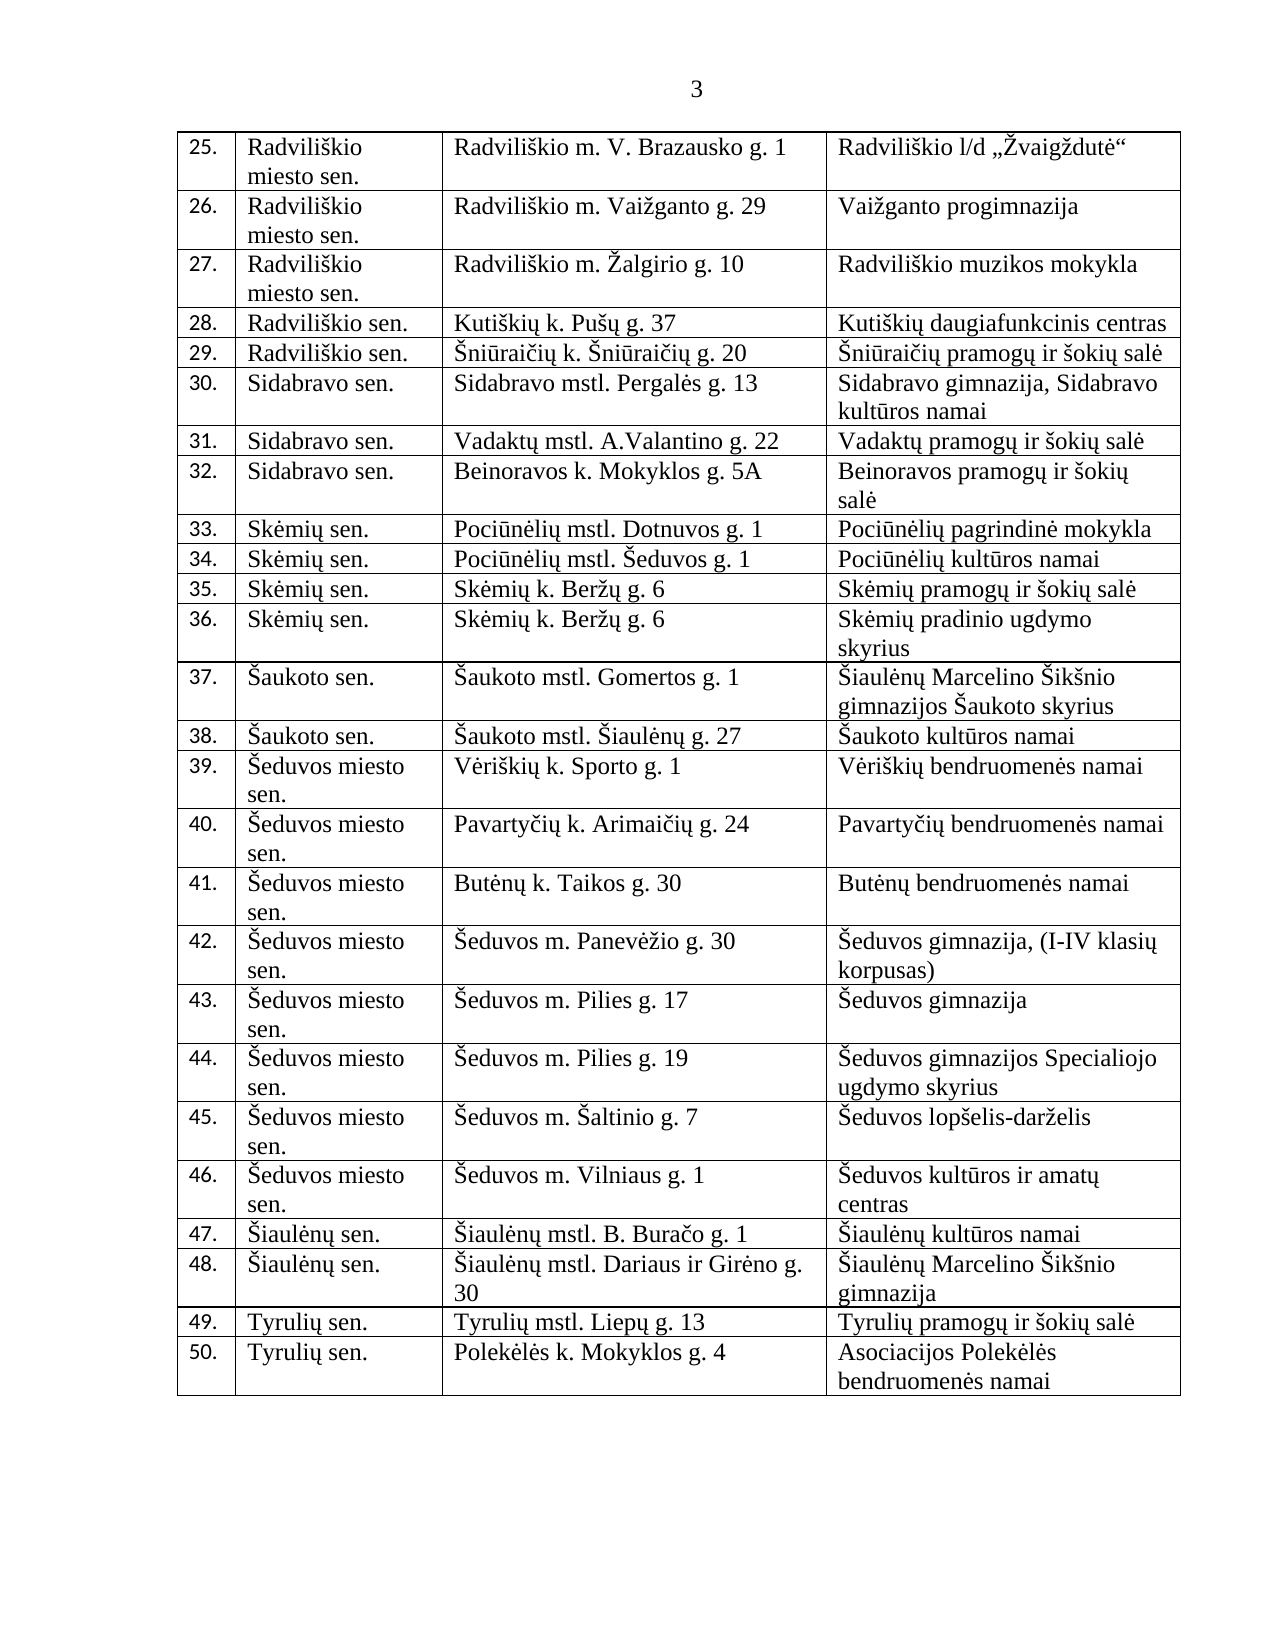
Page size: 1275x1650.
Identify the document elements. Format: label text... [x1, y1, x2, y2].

table_cell 50. [178, 1337, 235, 1395]
table_cell 28. [178, 308, 235, 337]
table_cell Tyrulių pramogų ir šokių salė [827, 1308, 1180, 1336]
table_cell Šeduvos m. Vilniaus g. 1 [443, 1161, 826, 1218]
table_cell Polekėlės k. Mokyklos g. 4 [443, 1337, 826, 1395]
table_cell Radviliškio muzikos mokykla [827, 250, 1180, 307]
table_cell 35. [178, 574, 235, 603]
table_cell Šeduvos miesto sen. [236, 926, 442, 984]
table_cell Šaukoto sen. [236, 663, 442, 720]
table_cell Vaižganto progimnazija [827, 191, 1180, 248]
table_cell Butėnų k. Taikos g. 30 [443, 868, 826, 925]
table_cell Sidabravo sen. [236, 426, 442, 455]
table_cell Šiaulėnų mstl. B. Buračo g. 1 [443, 1219, 826, 1248]
table_cell Pavartyčių k. Arimaičių g. 24 [443, 809, 826, 867]
table_cell Šniūraičių k. Šniūraičių g. 20 [443, 338, 826, 367]
table_cell Kutiškių k. Pušų g. 37 [443, 308, 826, 337]
table_cell Šiaulėnų Marcelino Šikšnio gimnazija [827, 1249, 1180, 1306]
table_cell Pociūnėlių kultūros namai [827, 544, 1180, 573]
table_cell 46. [178, 1161, 235, 1218]
table_cell Pociūnėlių pagrindinė mokykla [827, 515, 1180, 543]
table_cell 45. [178, 1102, 235, 1159]
table_cell 43. [178, 985, 235, 1042]
table_cell Vėriškių k. Sporto g. 1 [443, 751, 826, 808]
table_cell Skėmių sen. [236, 604, 442, 661]
table_cell Šniūraičių pramogų ir šokių salė [827, 338, 1180, 367]
table_cell Šiaulėnų Marcelino Šikšnio gimnazijos Šaukoto skyrius [827, 663, 1180, 720]
table_cell Radviliškio m. Žalgirio g. 10 [443, 250, 826, 307]
table_cell Tyrulių sen. [236, 1308, 442, 1336]
table_cell Skėmių sen. [236, 574, 442, 603]
table_cell 44. [178, 1044, 235, 1101]
table_cell Sidabravo sen. [236, 456, 442, 513]
table_cell Butėnų bendruomenės namai [827, 868, 1180, 925]
table_cell Šaukoto kultūros namai [827, 721, 1180, 750]
table_cell Sidabravo mstl. Pergalės g. 13 [443, 368, 826, 425]
table_cell 27. [178, 250, 235, 307]
table_cell 38. [178, 721, 235, 750]
table_cell Kutiškių daugiafunkcinis centras [827, 308, 1180, 337]
table_cell Šeduvos m. Panevėžio g. 30 [443, 926, 826, 984]
table_cell Skėmių sen. [236, 515, 442, 543]
table_cell Šaukoto mstl. Šiaulėnų g. 27 [443, 721, 826, 750]
table_cell Vadaktų pramogų ir šokių salė [827, 426, 1180, 455]
table_cell Šiaulėnų sen. [236, 1249, 442, 1306]
table_cell Šeduvos miesto sen. [236, 985, 442, 1042]
table_cell Skėmių pramogų ir šokių salė [827, 574, 1180, 603]
table_cell Pociūnėlių mstl. Dotnuvos g. 1 [443, 515, 826, 543]
table_cell Šeduvos miesto sen. [236, 1102, 442, 1159]
table_cell Radviliškio m. Vaižganto g. 29 [443, 191, 826, 248]
table_cell Tyrulių mstl. Liepų g. 13 [443, 1308, 826, 1336]
table_cell Radviliškio sen. [236, 308, 442, 337]
table_cell Šeduvos miesto sen. [236, 751, 442, 808]
table_cell Radviliškio sen. [236, 338, 442, 367]
table_cell Beinoravos k. Mokyklos g. 5A [443, 456, 826, 513]
table_cell Skėmių sen. [236, 544, 442, 573]
table_cell 30. [178, 368, 235, 425]
table_cell 40. [178, 809, 235, 867]
table_cell Skėmių k. Beržų g. 6 [443, 604, 826, 661]
table_cell Šiaulėnų sen. [236, 1219, 442, 1248]
table_cell Šeduvos gimnazijos Specialiojo ugdymo skyrius [827, 1044, 1180, 1101]
table_cell Pociūnėlių mstl. Šeduvos g. 1 [443, 544, 826, 573]
table_cell Sidabravo gimnazija, Sidabravo kultūros namai [827, 368, 1180, 425]
table_cell Pavartyčių bendruomenės namai [827, 809, 1180, 867]
table_cell Radviliškio miesto sen. [236, 133, 442, 190]
table_cell 31. [178, 426, 235, 455]
table_cell Sidabravo sen. [236, 368, 442, 425]
table_cell Šeduvos m. Pilies g. 17 [443, 985, 826, 1042]
table_cell 49. [178, 1308, 235, 1336]
table_cell 34. [178, 544, 235, 573]
table_cell 47. [178, 1219, 235, 1248]
table_cell Šaukoto sen. [236, 721, 442, 750]
table_cell Šeduvos m. Šaltinio g. 7 [443, 1102, 826, 1159]
table_cell Šeduvos gimnazija, (I-IV klasių korpusas) [827, 926, 1180, 984]
table_cell 48. [178, 1249, 235, 1306]
table_cell Asociacijos Polekėlės bendruomenės namai [827, 1337, 1180, 1395]
table_cell 42. [178, 926, 235, 984]
table_cell Šeduvos gimnazija [827, 985, 1180, 1042]
table_cell 37. [178, 663, 235, 720]
table_cell Vėriškių bendruomenės namai [827, 751, 1180, 808]
table_cell 39. [178, 751, 235, 808]
table_cell Šiaulėnų mstl. Dariaus ir Girėno g. 30 [443, 1249, 826, 1306]
table_cell 41. [178, 868, 235, 925]
table_cell 33. [178, 515, 235, 543]
table_cell Tyrulių sen. [236, 1337, 442, 1395]
table_cell 29. [178, 338, 235, 367]
table_cell 26. [178, 191, 235, 248]
table_cell Šeduvos m. Pilies g. 19 [443, 1044, 826, 1101]
table_cell Šeduvos miesto sen. [236, 1161, 442, 1218]
table_cell 25. [178, 133, 235, 190]
table_cell Šeduvos kultūros ir amatų centras [827, 1161, 1180, 1218]
table_cell Šeduvos lopšelis-darželis [827, 1102, 1180, 1159]
table_cell Šaukoto mstl. Gomertos g. 1 [443, 663, 826, 720]
table_cell 36. [178, 604, 235, 661]
table_cell 32. [178, 456, 235, 513]
table_cell Radviliškio miesto sen. [236, 250, 442, 307]
table_cell Skėmių pradinio ugdymo skyrius [827, 604, 1180, 661]
table_cell Šeduvos miesto sen. [236, 1044, 442, 1101]
table_cell Šiaulėnų kultūros namai [827, 1219, 1180, 1248]
table_cell Radviliškio miesto sen. [236, 191, 442, 248]
table_cell Šeduvos miesto sen. [236, 809, 442, 867]
table_cell Skėmių k. Beržų g. 6 [443, 574, 826, 603]
table_cell Radviliškio m. V. Brazausko g. 1 [443, 133, 826, 190]
table_cell Beinoravos pramogų ir šokių salė [827, 456, 1180, 513]
table_cell Šeduvos miesto sen. [236, 868, 442, 925]
table_cell Vadaktų mstl. A.Valantino g. 22 [443, 426, 826, 455]
table_cell Radviliškio l/d „Žvaigždutė“ [827, 133, 1180, 190]
